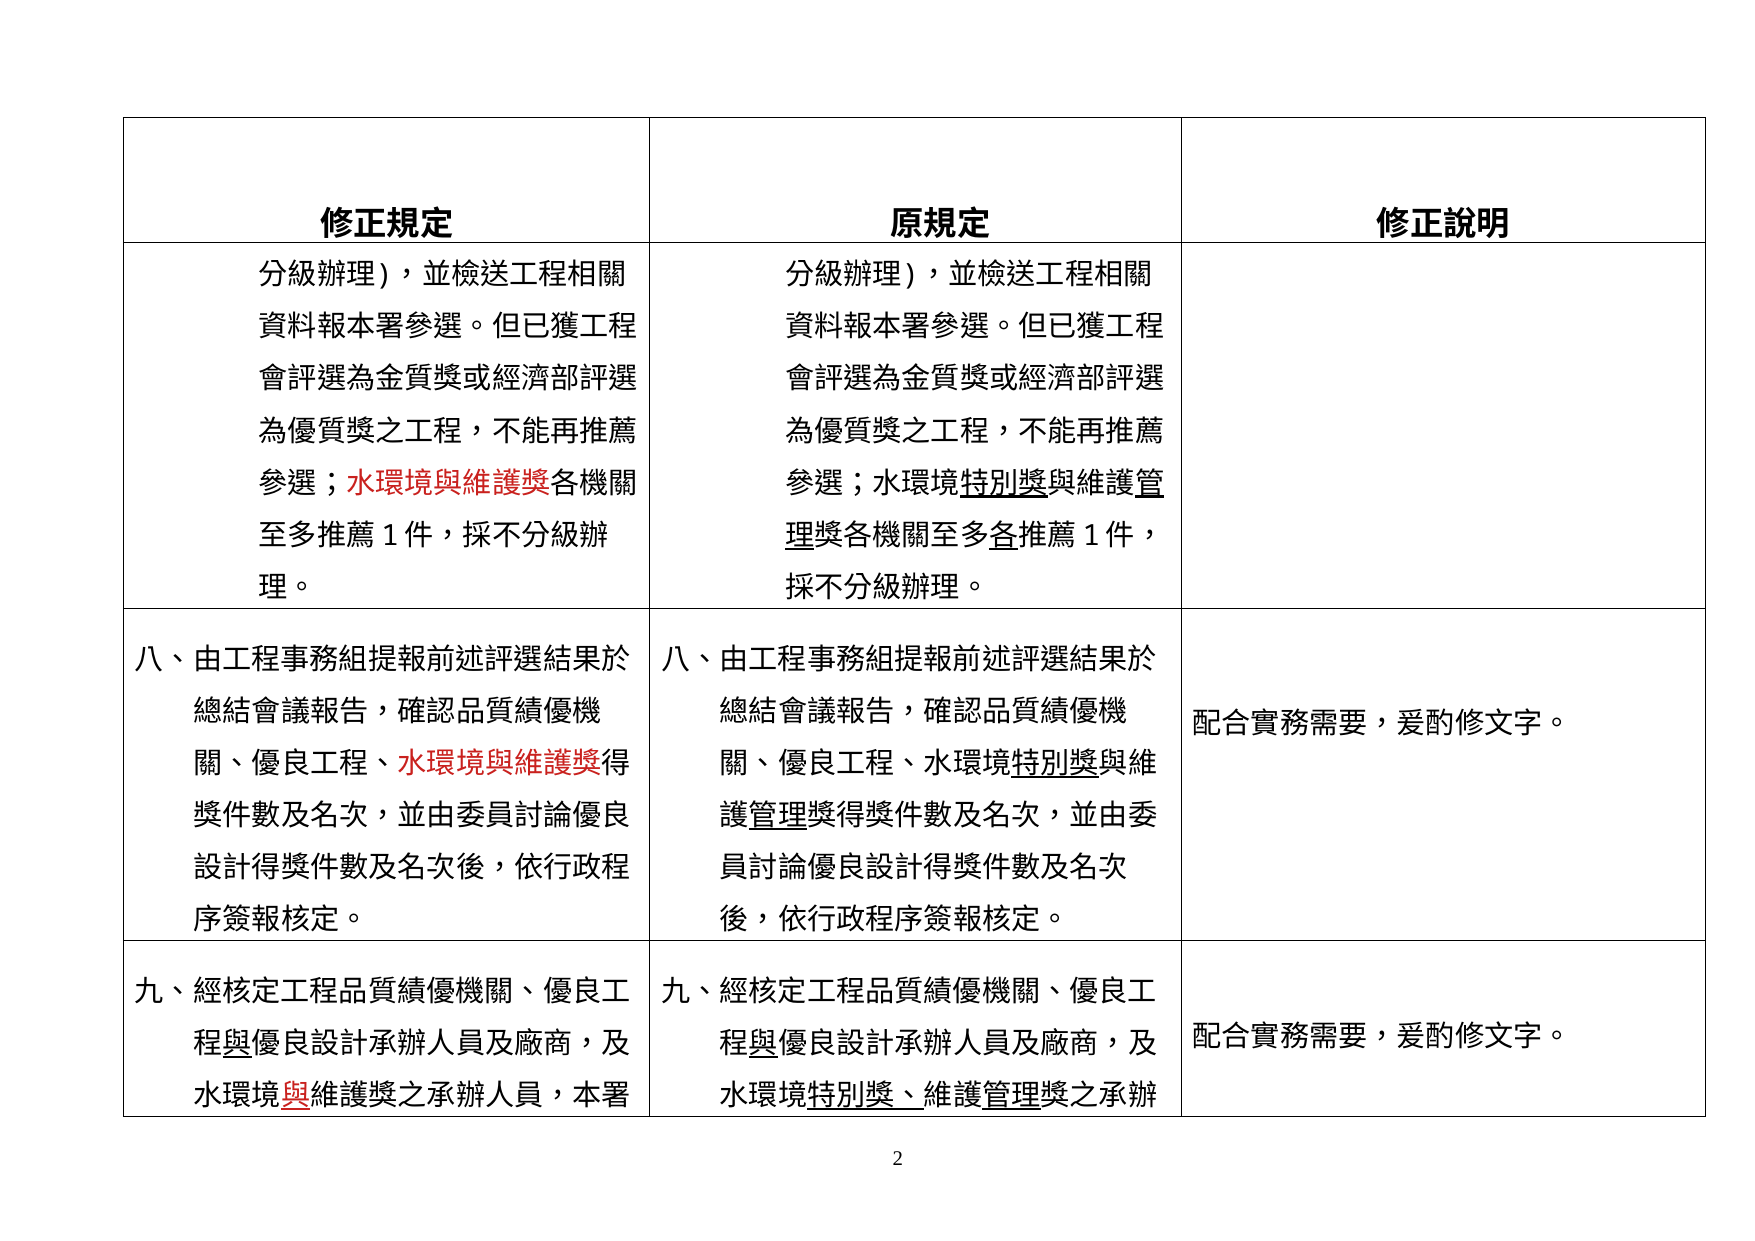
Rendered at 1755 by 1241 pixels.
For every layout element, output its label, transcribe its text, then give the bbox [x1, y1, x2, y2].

table_cell 九、經核定工程品質績優機關、優良工程與優良設計承辦人員及廠商，及水環境與維護獎之承辦人員，本署 [124, 941, 649, 1116]
table_cell 配合實務需要，爰酌修文字。 [1182, 941, 1705, 1116]
table_header 原規定 [650, 118, 1181, 242]
table_cell 八、由工程事務組提報前述評選結果於總結會議報告，確認品質績優機關、優良工程、水環境與維護獎得獎件數及名次，並由委員討論優良設計得獎件數及名次後，依行政程序簽報核定。 [124, 609, 649, 940]
table_cell [1182, 243, 1705, 608]
table_cell 分級辦理)，並檢送工程相關資料報本署參選。但已獲工程會評選為金質獎或經濟部評選為優質獎之工程，不能再推薦參選；水環境特別獎與維護管理獎各機關至多各推薦1件，採不分級辦理。 [650, 243, 1181, 608]
table_header 修正說明 [1182, 118, 1705, 242]
table_header 修正規定 [124, 118, 649, 242]
table_cell 配合實務需要，爰酌修文字。 [1182, 609, 1705, 940]
table_cell 八、由工程事務組提報前述評選結果於總結會議報告，確認品質績優機關、優良工程、水環境特別獎與維護管理獎得獎件數及名次，並由委員討論優良設計得獎件數及名次後，依行政程序簽報核定。 [650, 609, 1181, 940]
table_cell 分級辦理)，並檢送工程相關資料報本署參選。但已獲工程會評選為金質獎或經濟部評選為優質獎之工程，不能再推薦參選；水環境與維護獎各機關至多推薦1件，採不分級辦理。 [124, 243, 649, 608]
table_cell 九、經核定工程品質績優機關、優良工程與優良設計承辦人員及廠商，及水環境特別獎、維護管理獎之承辦 [650, 941, 1181, 1116]
